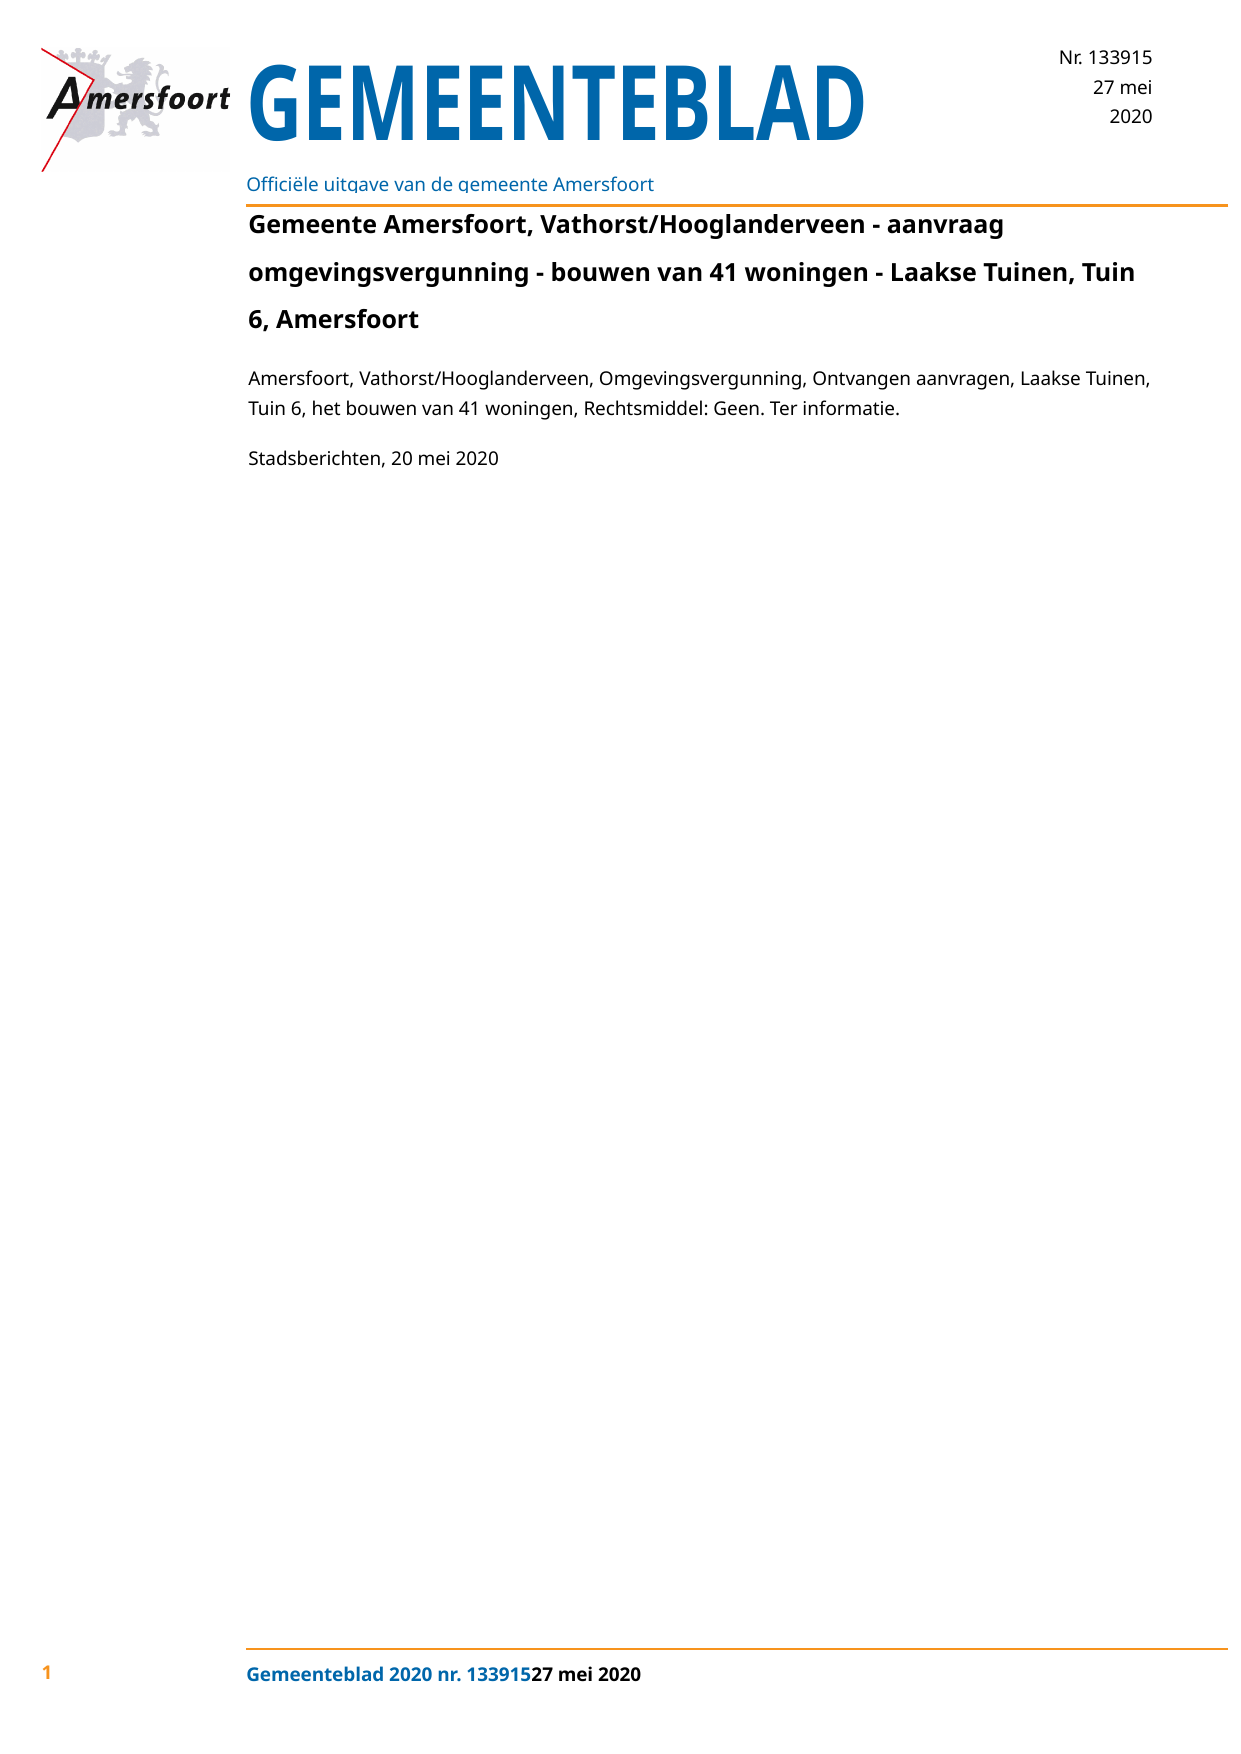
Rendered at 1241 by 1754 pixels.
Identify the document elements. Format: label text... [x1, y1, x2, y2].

picture [41, 47, 231, 172]
text Stadsberichten, 20 mei 2020 [248, 446, 1152, 471]
text Amersfoort, Vathorst/Hooglanderveen, Omgevingsvergunning, Ontvangen aanvragen, Laakse Tuinen, Tuin 6, het bouwen van 41 woningen, Rechtsmiddel: Geen. Ter informatie. [248, 366, 1152, 421]
text Gemeente Amersfoort, Vathorst/Hooglanderveen - aanvraag omgevingsvergunning - bouwen van 41 woningen - Laakse Tuinen, Tuin 6, Amersfoort [248, 207, 1152, 336]
